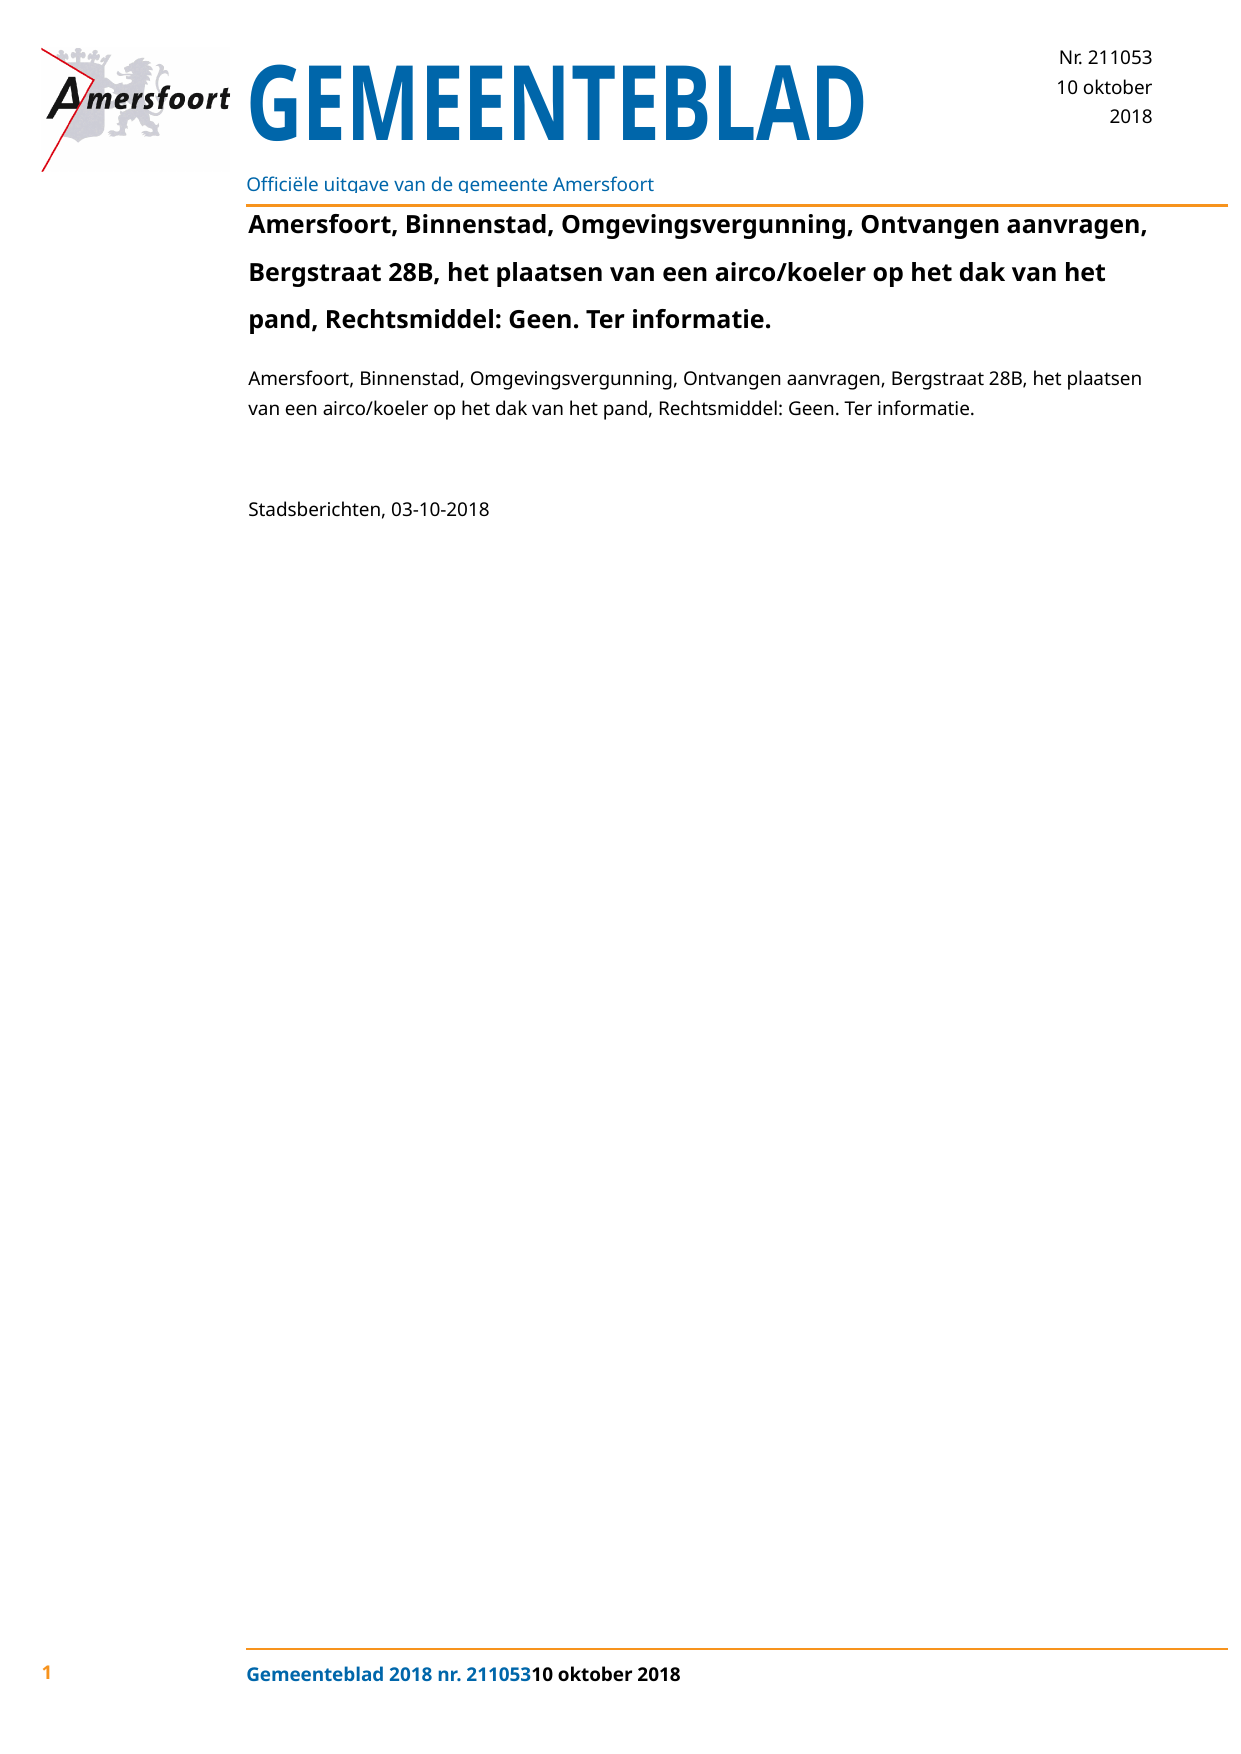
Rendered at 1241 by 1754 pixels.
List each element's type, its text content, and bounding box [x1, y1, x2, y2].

text Amersfoort, Binnenstad, Omgevingsvergunning, Ontvangen aanvragen, Bergstraat 28B, het plaatsen van een airco/koeler op het dak van het pand, Rechtsmiddel: Geen. Ter informatie. [248, 207, 1152, 336]
text Stadsberichten, 03-10-2018 [248, 496, 1152, 522]
picture [41, 47, 231, 172]
text Amersfoort, Binnenstad, Omgevingsvergunning, Ontvangen aanvragen, Bergstraat 28B, het plaatsen van een airco/koeler op het dak van het pand, Rechtsmiddel: Geen. Ter informatie. [248, 366, 1152, 421]
